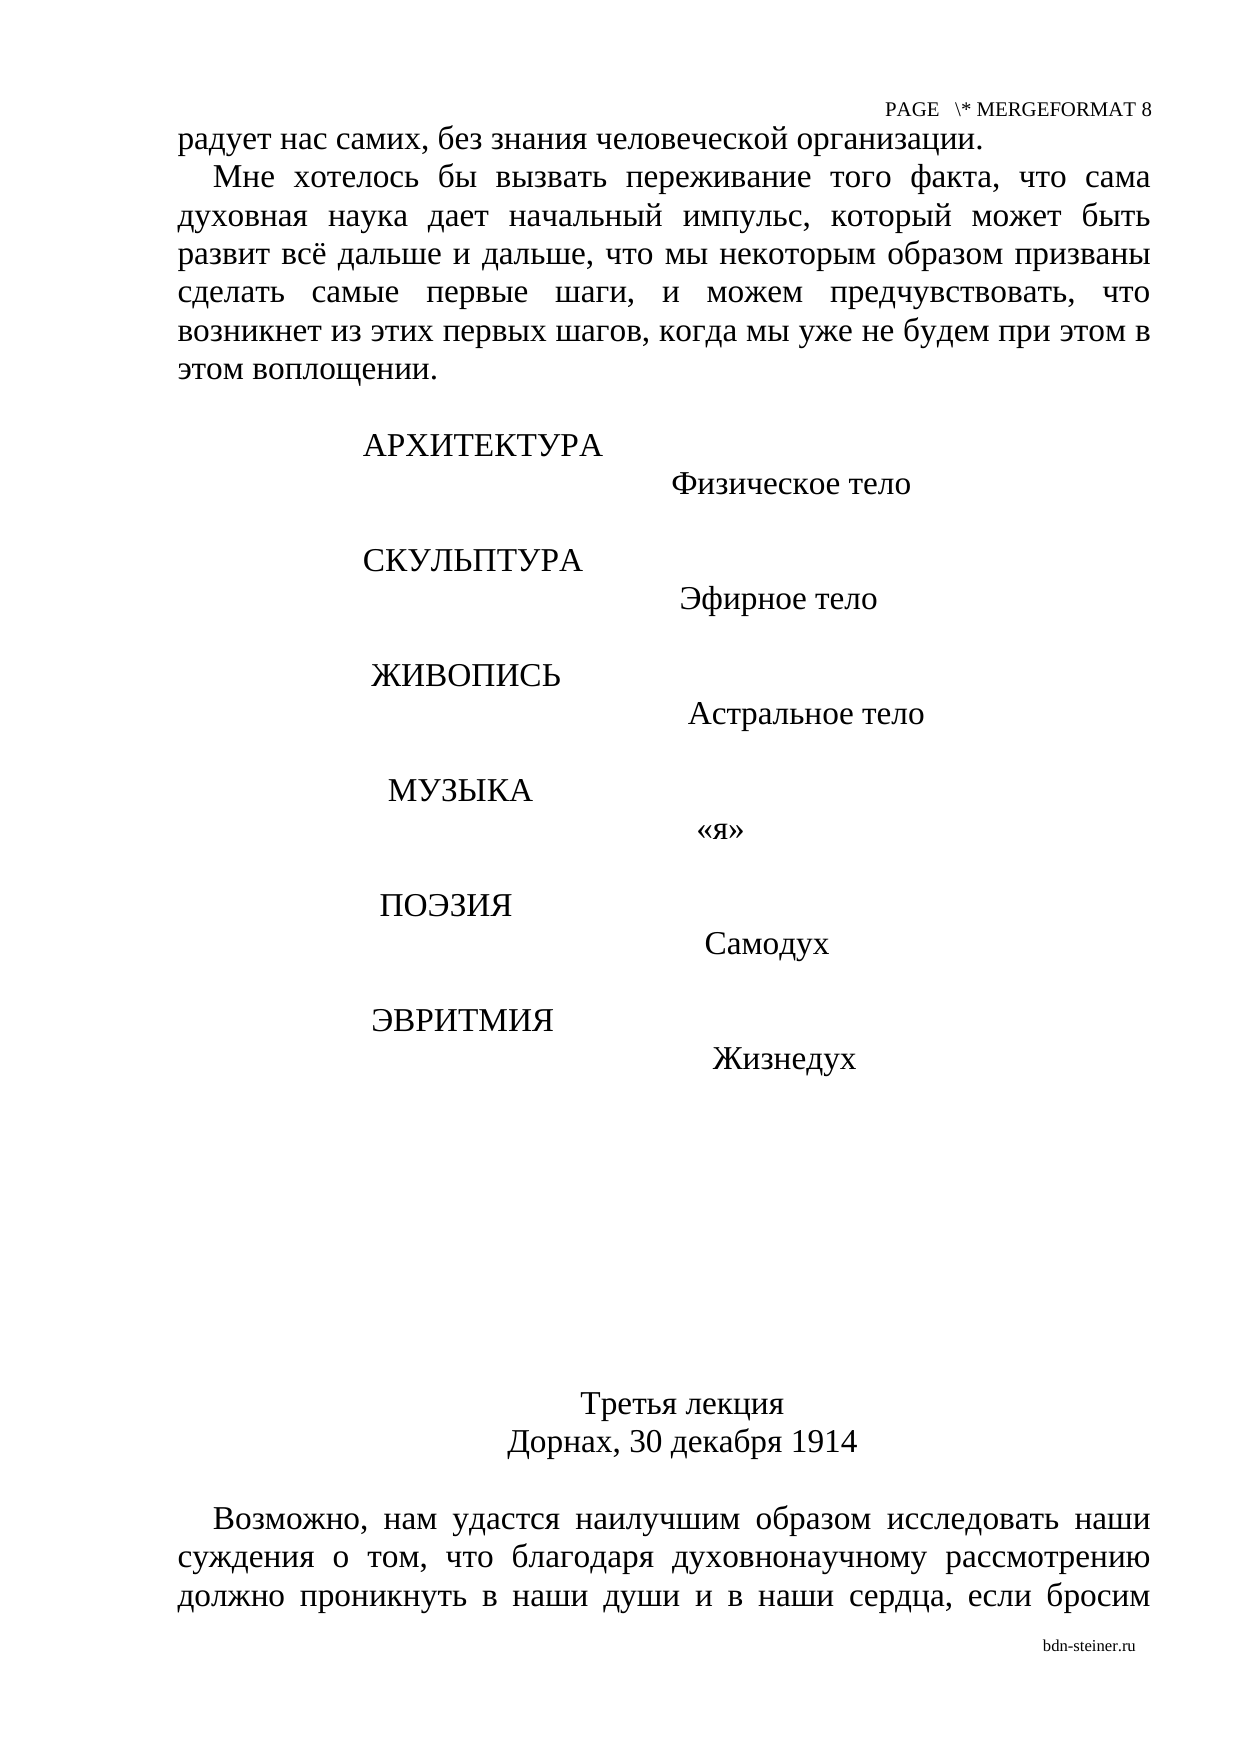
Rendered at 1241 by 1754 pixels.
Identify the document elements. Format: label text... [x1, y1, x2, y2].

text Физическое тело [177, 463, 1152, 501]
text Эфирное тело [177, 578, 1152, 616]
text СКУЛЬПТУРА [177, 540, 1152, 578]
text Мне хотелось бы вызвать переживание того факта, что сама духовная наука дает начальный импульс, который может быть развит всё дальше и дальше, что мы некоторым образом призваны сделать самые первые шаги, и можем предчувствовать, что возникнет из этих первых шагов, когда мы уже не будем при этом в этом воплощении. [177, 156, 1152, 386]
text МУЗЫКА [177, 770, 1152, 808]
text ЖИВОПИСЬ [177, 655, 1152, 693]
text Возможно, нам удастся наилучшим образом исследовать наши суждения о том, что благодаря духовнонаучному рассмотрению должно проникнуть в наши души и в наши сердца, если бросим [177, 1498, 1152, 1613]
text радует нас самих, без знания человеческой организации. [177, 118, 1152, 156]
text Астральное тело [177, 693, 1152, 731]
text ЭВРИТМИЯ [177, 1000, 1152, 1038]
text ПОЭЗИЯ [177, 885, 1152, 923]
text «я» [177, 808, 1152, 846]
text Жизнедух [177, 1038, 1152, 1076]
text Самодух [177, 923, 1152, 961]
text Дорнах, 30 декабря 1914 [177, 1421, 1152, 1460]
text Третья лекция [177, 1383, 1152, 1421]
text АРХИТЕКТУРА [177, 425, 1152, 463]
